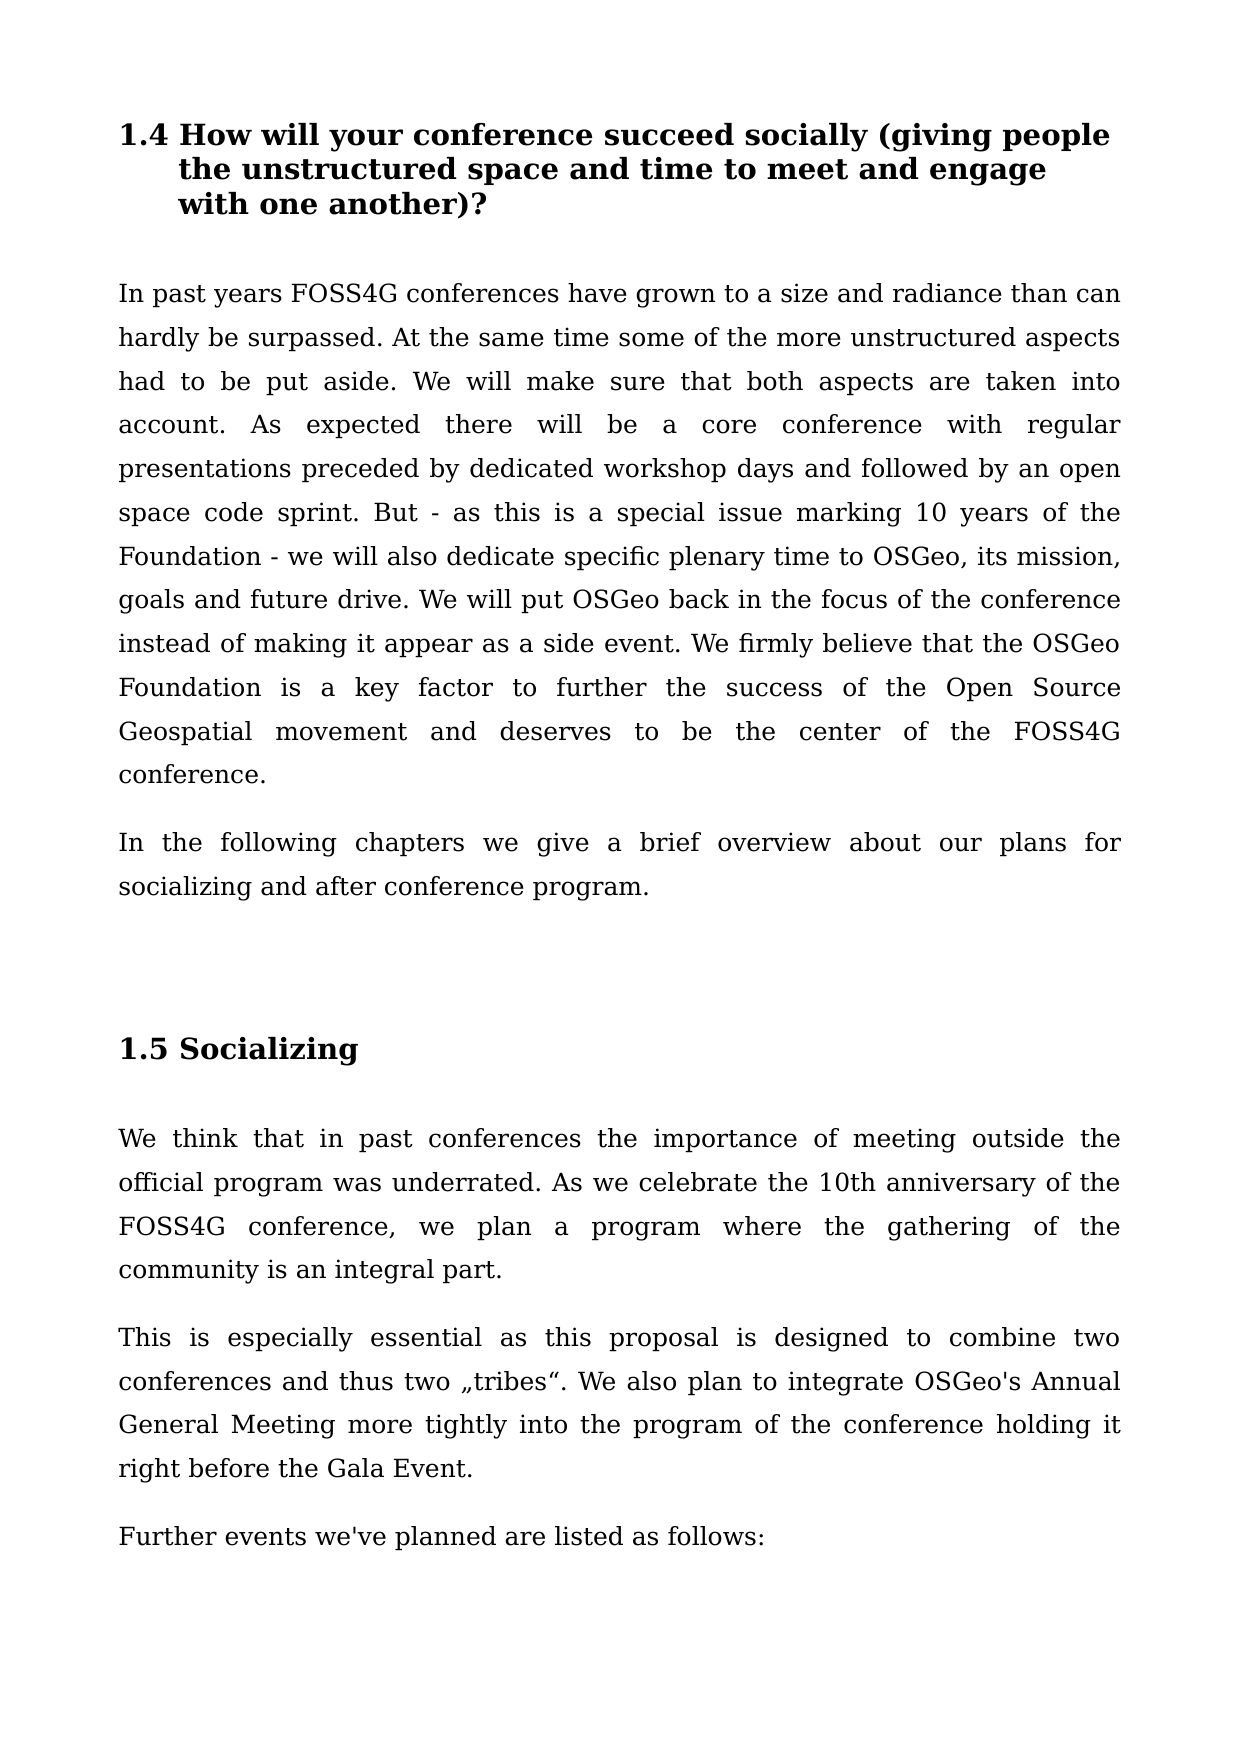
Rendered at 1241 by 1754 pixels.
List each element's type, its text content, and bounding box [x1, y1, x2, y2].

text We think that in past conferences the importance of meeting outside the official program was underrated. As we celebrate the 10th anniversary of the FOSS4G conference, we plan a program where the gathering of the community is an integral part. [118, 1124, 1122, 1285]
text In past years FOSS4G conferences have grown to a size and radiance than can hardly be surpassed. At the same time some of the more unstructured aspects had to be put aside. We will make sure that both aspects are taken into account. As expected there will be a core conference with regular presentations preceded by dedicated workshop days and followed by an open space code sprint. But - as this is a special issue marking 10 years of the Foundation - we will also dedicate specific plenary time to OSGeo, its mission, goals and future drive. We will put OSGeo back in the focus of the conference instead of making it appear as a side event. We firmly believe that the OSGeo Foundation is a key factor to further the success of the Open Source Geospatial movement and deserves to be the center of the FOSS4G conference. [118, 279, 1122, 790]
subtitle 1.4 How will your conference succeed socially (giving people the unstructured space and time to meet and engage with one another)? [118, 118, 1122, 221]
subtitle 1.5 Socializing [118, 1032, 1122, 1066]
text This is especially essential as this proposal is designed to combine two conferences and thus two „tribes“. We also plan to integrate OSGeo's Annual General Meeting more tightly into the program of the conference holding it right before the Gala Event. [118, 1323, 1122, 1483]
text In the following chapters we give a brief overview about our plans for socializing and after conference program. [118, 828, 1122, 901]
text Further events we've planned are listed as follows: [118, 1522, 1122, 1551]
